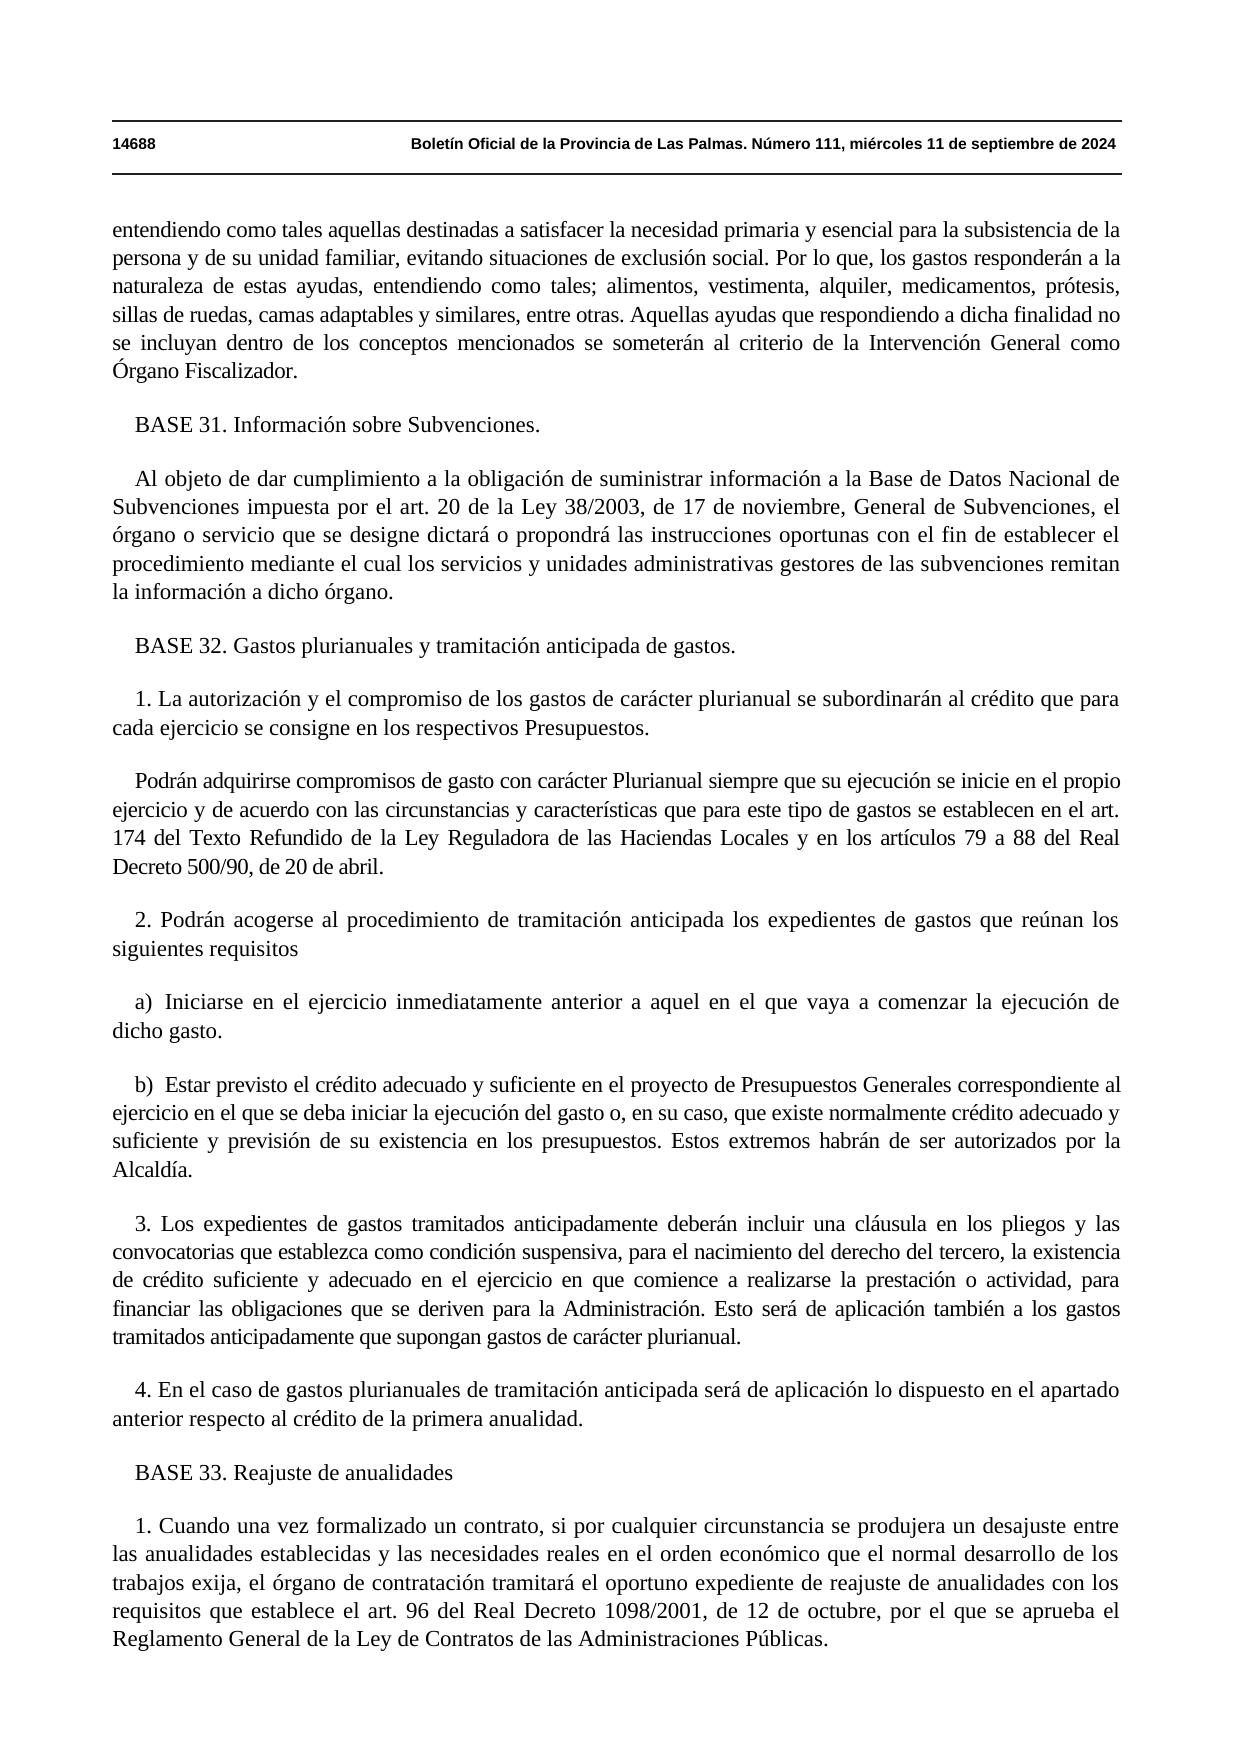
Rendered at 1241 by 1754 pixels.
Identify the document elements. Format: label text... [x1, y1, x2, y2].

list Estar previsto el crédito adecuado y suficiente en el proyecto de Presupuestos Generales correspondiente al ejercicio en el que se deba iniciar la ejecución del gasto o, en su caso, que existe normalmente crédito adecuado y suficiente y previsión de su existencia en los presupuestos. Estos extremos habrán de ser autorizados por la Alcaldía. [112, 1069, 1121, 1183]
text entendiendo como tales aquellas destinadas a satisfacer la necesidad primaria y esencial para la subsistencia de la persona y de su unidad familiar, evitando situaciones de exclusión social. Por lo que, los gastos responderán a la naturaleza de estas ayudas, entendiendo como tales; alimentos, vestimenta, alquiler, medicamentos, prótesis, sillas de ruedas, camas adaptables y similares, entre otras. Aquellas ayudas que respondiendo a dicha finalidad no se incluyan dentro de los conceptos mencionados se someterán al criterio de la Intervención General como Órgano Fiscalizador. [112, 214, 1121, 384]
list Iniciarse en el ejercicio inmediatamente anterior a aquel en el que vaya a comenzar la ejecución de dicho gasto. [112, 987, 1121, 1044]
text Podrán adquirirse compromisos de gasto con carácter Plurianual siempre que su ejecución se inicie en el propio ejercicio y de acuerdo con las circunstancias y características que para este tipo de gastos se establecen en el art. 174 del Texto Refundido de la Ley Reguladora de las Haciendas Locales y en los artículos 79 a 88 del Real Decreto 500/90, de 20 de abril. [112, 766, 1121, 880]
text 4. En el caso de gastos plurianuales de tramitación anticipada será de aplicación lo dispuesto en el apartado anterior respecto al crédito de la primera anualidad. [112, 1375, 1121, 1432]
text BASE 31. Información sobre Subvenciones. [134, 412, 1121, 438]
text 3. Los expedientes de gastos tramitados anticipadamente deberán incluir una cláusula en los pliegos y las convocatorias que establezca como condición suspensiva, para el nacimiento del derecho del tercero, la existencia de crédito suficiente y adecuado en el ejercicio en que comience a realizarse la prestación o actividad, para financiar las obligaciones que se deriven para la Administración. Esto será de aplicación también a los gastos tramitados anticipadamente que supongan gastos de carácter plurianual. [112, 1208, 1121, 1351]
text BASE 33. Reajuste de anualidades [134, 1460, 1121, 1486]
text Al objeto de dar cumplimiento a la obligación de suministrar información a la Base de Datos Nacional de Subvenciones impuesta por el art. 20 de la Ley 38/2003, de 17 de noviembre, General de Subvenciones, el órgano o servicio que se designe dictará o propondrá las instrucciones oportunas con el fin de establecer el procedimiento mediante el cual los servicios y unidades administrativas gestores de las subvenciones remitan la información a dicho órgano. [112, 463, 1121, 606]
text 2. Podrán acogerse al procedimiento de tramitación anticipada los expedientes de gastos que reúnan los siguientes requisitos [112, 905, 1121, 962]
text 14688 Boletín Oficial de la Provincia de Las Palmas. Número 111, miércoles 11 de septiembre de 2024 [112, 135, 1121, 153]
text BASE 32. Gastos plurianuales y tramitación anticipada de gastos. [134, 633, 1121, 659]
text 1. La autorización y el compromiso de los gastos de carácter plurianual se subordinarán al crédito que para cada ejercicio se consigne en los respectivos Presupuestos. [112, 684, 1121, 741]
text 1. Cuando una vez formalizado un contrato, si por cualquier circunstancia se produjera un desajuste entre las anualidades establecidas y las necesidades reales en el orden económico que el normal desarrollo de los trabajos exija, el órgano de contratación tramitará el oportuno expediente de reajuste de anualidades con los requisitos que establece el art. 96 del Real Decreto 1098/2001, de 12 de octubre, por el que se aprueba el Reglamento General de la Ley de Contratos de las Administraciones Públicas. [112, 1511, 1121, 1652]
